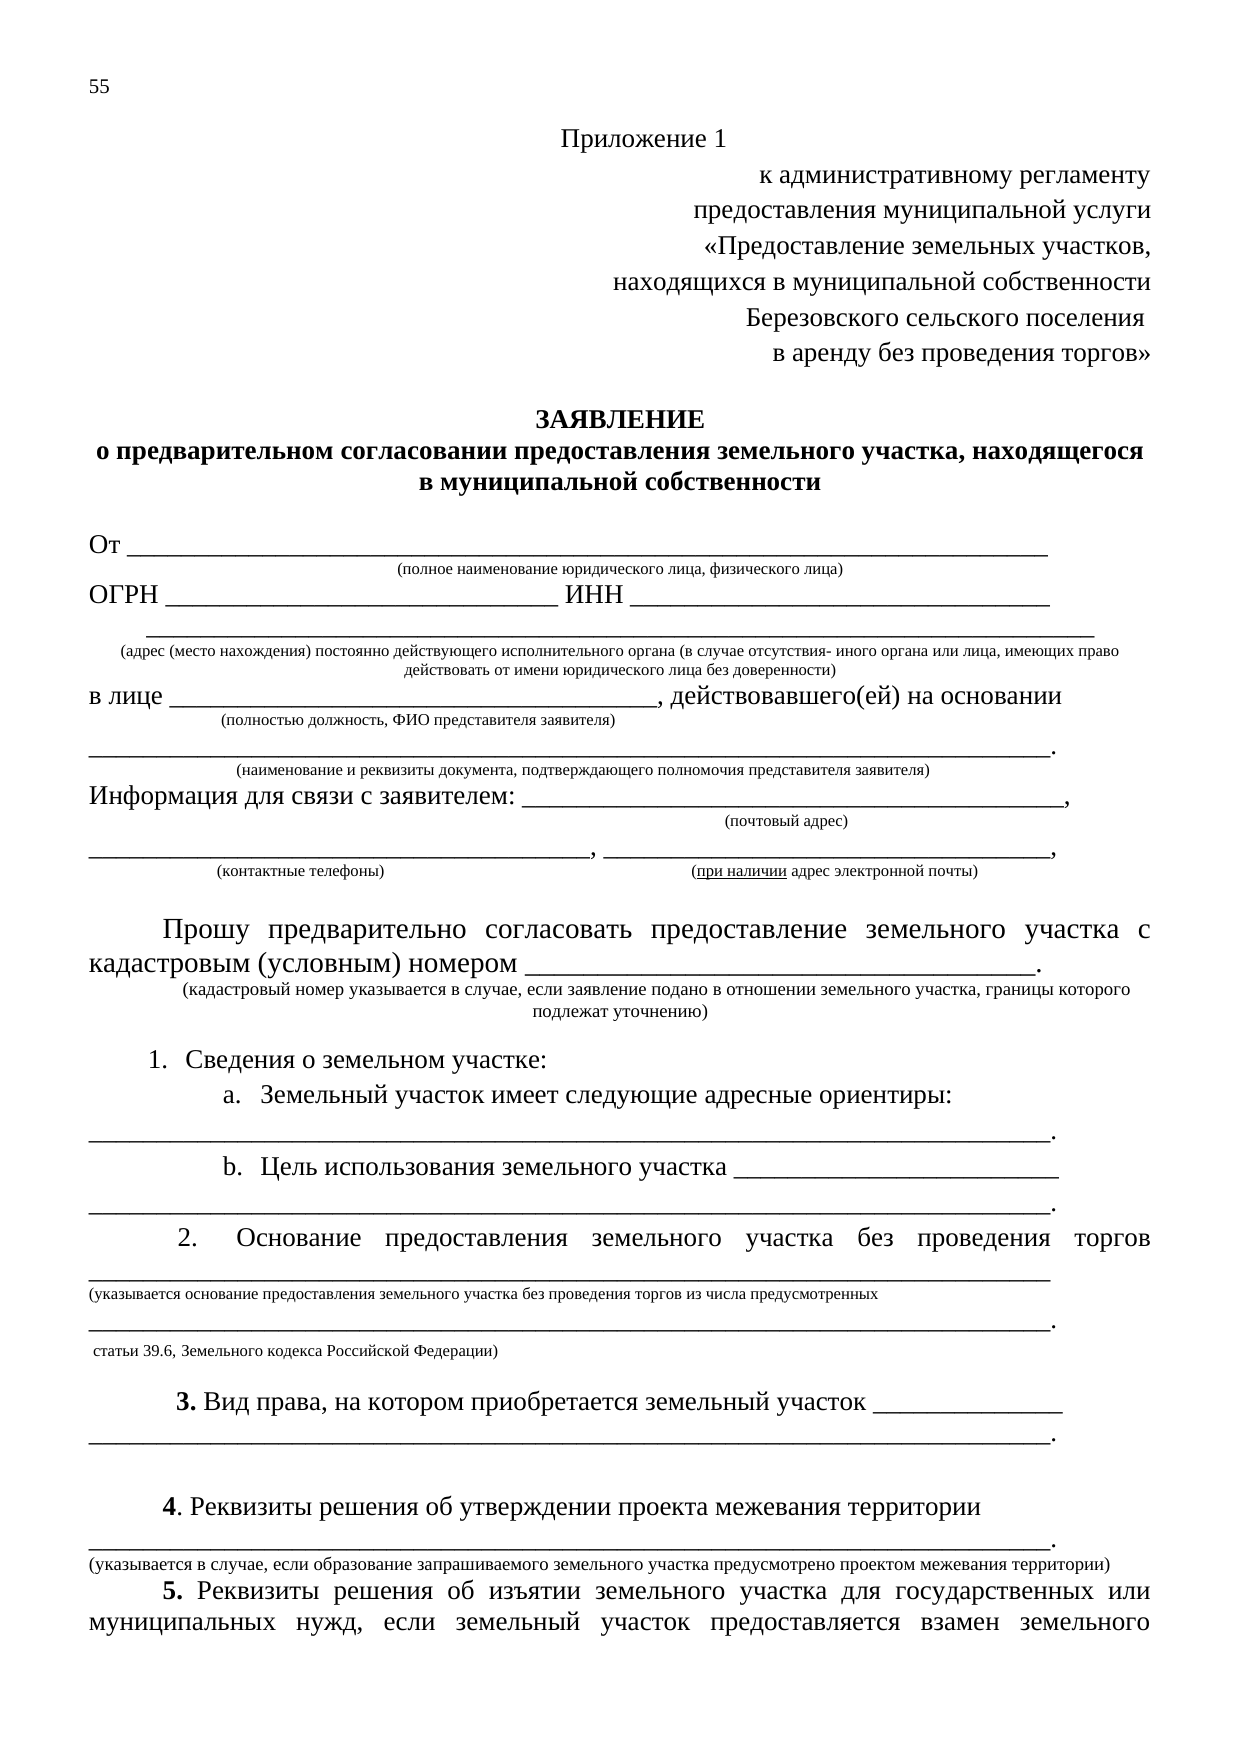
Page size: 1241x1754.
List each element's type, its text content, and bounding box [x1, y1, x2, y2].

list Земельный участок имеет следующие адресные ориентиры: [223, 1079, 1152, 1110]
list статьи 39.6, Земельного кодекса Российской Федерации) [89, 1339, 1152, 1360]
text (указывается в случае, если образование запрашиваемого земельного участка предусмотрено проектом межевания территории) [89, 1553, 1152, 1574]
text (наименование и реквизиты документа, подтверждающего полномочия представителя заявителя) [89, 760, 1152, 779]
text _____________________________________, _________________________________, [89, 830, 1152, 861]
text (полностью должность, ФИО представителя заявителя) [89, 710, 1152, 729]
list _______________________________________________________________________. [89, 1186, 1152, 1217]
text 4. Реквизиты решения об утверждении проекта межевания территории [89, 1491, 1152, 1522]
text к административному регламенту [89, 158, 1152, 189]
text «Предоставление земельных участков, [89, 229, 1152, 260]
text Прошу предварительно согласовать предоставление земельного участка с кадастровым (условным) номером ___________________________________. [89, 911, 1152, 978]
text От ____________________________________________________________________ [89, 528, 1152, 559]
text Информация для связи с заявителем: ________________________________________, [89, 779, 1152, 811]
list _______________________________________________________________________. [89, 1303, 1152, 1334]
text 3. Вид права, на котором приобретается земельный участок ______________ [89, 1385, 1152, 1416]
list (указывается основание предоставления земельного участка без проведения торгов из числа предусмотренных [89, 1284, 1152, 1303]
text (контактные телефоны) (при наличии адрес электронной почты) [89, 861, 1152, 880]
list Сведения о земельном участке: [148, 1043, 1152, 1074]
list Основание предоставления земельного участка без проведения торгов _______________________________________________________________________ [89, 1222, 1152, 1284]
text в аренду без проведения торгов» [89, 336, 1152, 367]
text (почтовый адрес) [89, 811, 1152, 830]
text 5. Реквизиты решения об изъятии земельного участка для государственных или муниципальных нужд, если земельный участок предоставляется взамен земельного [89, 1574, 1152, 1637]
text предоставления муниципальной услуги [89, 193, 1152, 224]
text (полное наименование юридического лица, физического лица) [89, 559, 1152, 578]
text _______________________________________________________________________. [89, 729, 1152, 760]
text Приложение 1 [89, 122, 1152, 153]
text (адрес (место нахождения) постоянно действующего исполнительного органа (в случае отсутствия- иного органа или лица, имеющих право действовать от имени юридического лица без доверенности) [89, 640, 1152, 679]
text (кадастровый номер указывается в случае, если заявление подано в отношении земельного участка, границы которого подлежат уточнению) [89, 978, 1152, 1021]
text _______________________________________________________________________. [89, 1416, 1152, 1447]
text в лице ____________________________________, действовавшего(ей) на основании [89, 679, 1152, 710]
text ОГРН _____________________________ ИНН _______________________________ [89, 578, 1152, 609]
text ______________________________________________________________________ [89, 609, 1152, 640]
list Цель использования земельного участка ________________________ [223, 1150, 1152, 1181]
text находящихся в муниципальной собственности [89, 265, 1152, 296]
text Березовского сельского поселения [89, 301, 1152, 332]
text ЗАЯВЛЕНИЕ [89, 403, 1152, 434]
list _______________________________________________________________________. [89, 1114, 1152, 1146]
text о предварительном согласовании предоставления земельного участка, находящегося в муниципальной собственности [89, 434, 1152, 497]
text _______________________________________________________________________. [89, 1522, 1152, 1553]
